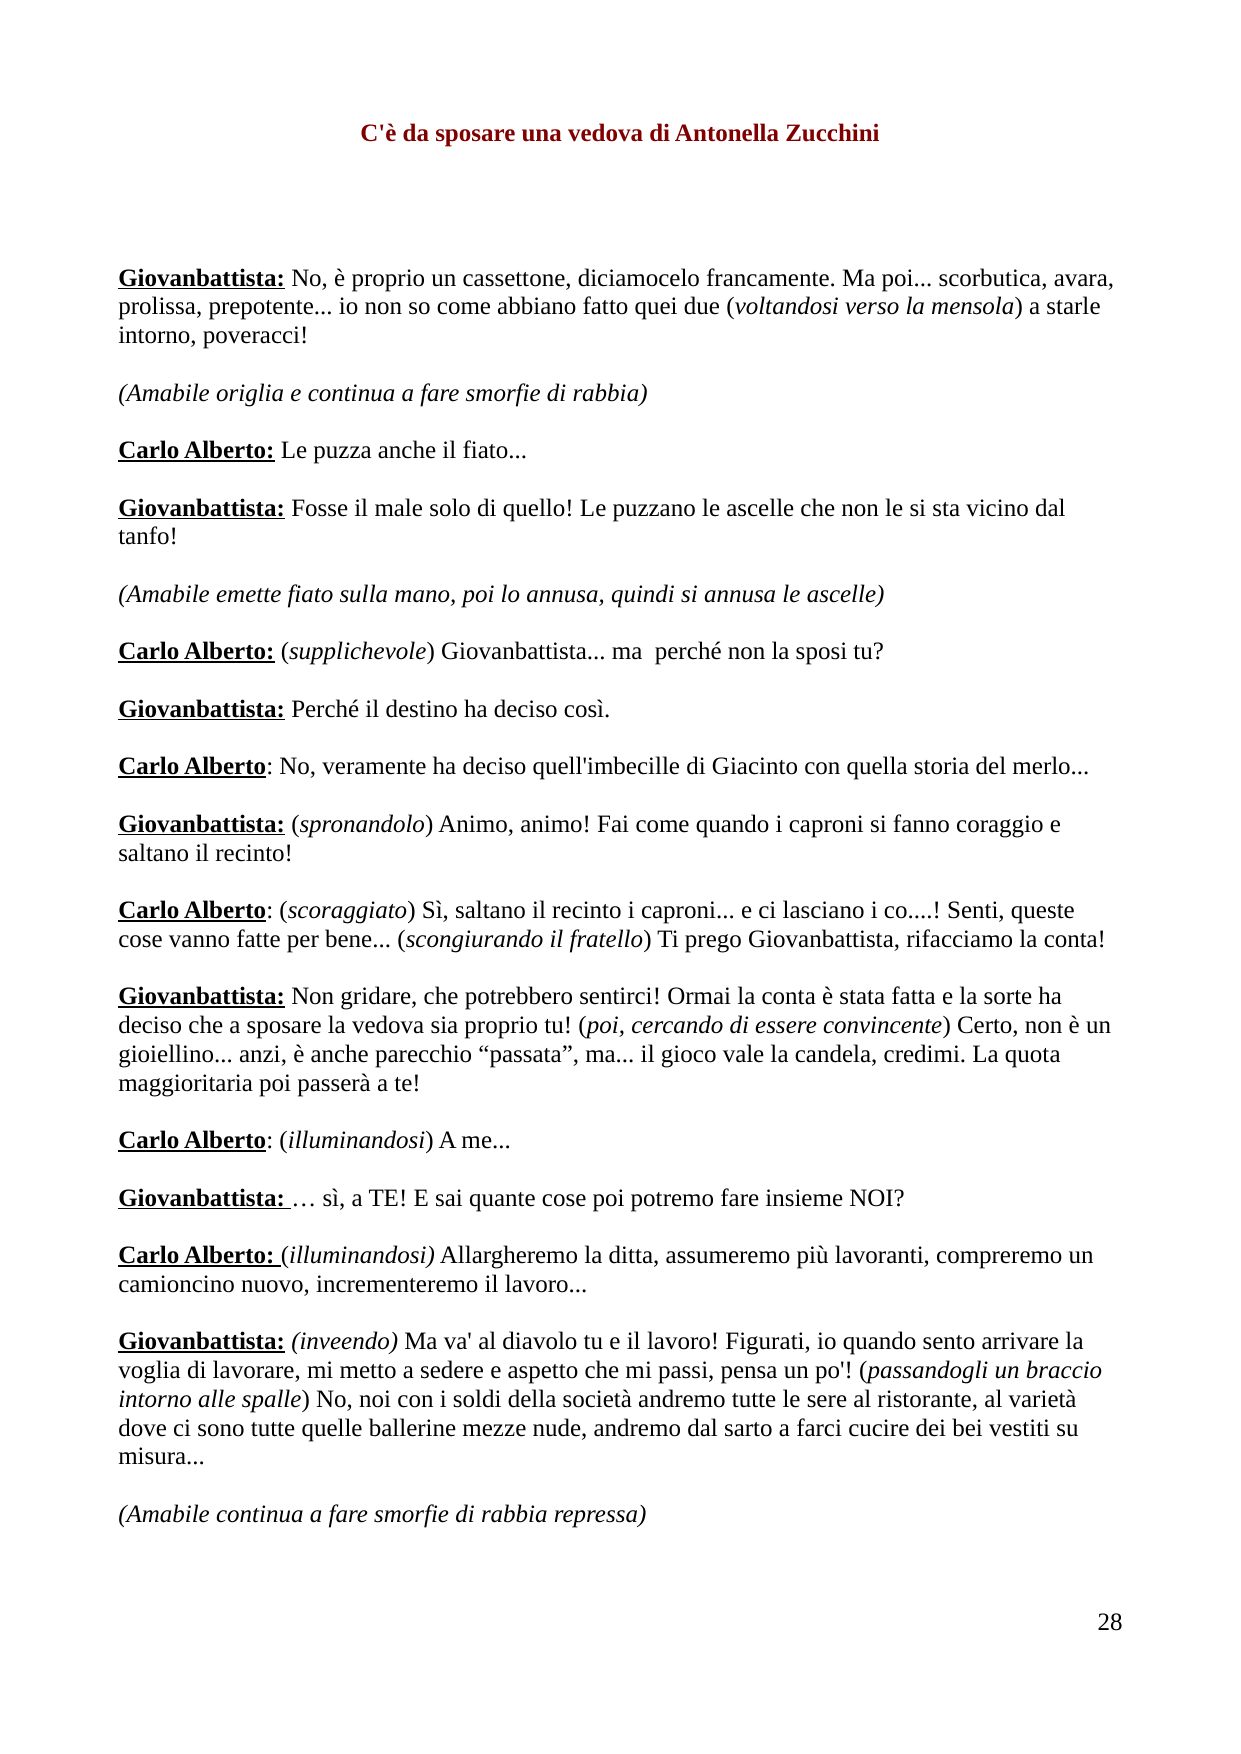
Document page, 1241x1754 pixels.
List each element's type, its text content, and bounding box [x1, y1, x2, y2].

text Carlo Alberto: (illuminandosi) A me... [118, 1125, 1122, 1154]
text Giovanbattista: No, è proprio un cassettone, diciamocelo francamente. Ma poi... scorbutica, avara, prolissa, prepotente... io non so come abbiano fatto quei due (voltandosi verso la mensola) a starle intorno, poveracci! [118, 263, 1122, 349]
text Giovanbattista: Non gridare, che potrebbero sentirci! Ormai la conta è stata fatta e la sorte ha deciso che a sposare la vedova sia proprio tu! (poi, cercando di essere convincente) Certo, non è un gioiellino... anzi, è anche parecchio “passata”, ma... il gioco vale la candela, credimi. La quota maggioritaria poi passerà a te! [118, 981, 1122, 1096]
text (Amabile origlia e continua a fare smorfie di rabbia) [118, 378, 1122, 406]
text Giovanbattista: (spronandolo) Animo, animo! Fai come quando i caproni si fanno coraggio e saltano il recinto! [118, 809, 1122, 866]
text (Amabile continua a fare smorfie di rabbia repressa) [118, 1499, 1122, 1528]
text Giovanbattista: (inveendo) Ma va' al diavolo tu e il lavoro! Figurati, io quando sento arrivare la voglia di lavorare, mi metto a sedere e aspetto che mi passi, pensa un po'! (passandogli un braccio intorno alle spalle) No, noi con i soldi della società andremo tutte le sere al ristorante, al varietà dove ci sono tutte quelle ballerine mezze nude, andremo dal sarto a farci cucire dei bei vestiti su misura... [118, 1326, 1122, 1470]
text Giovanbattista: Perché il destino ha deciso così. [118, 694, 1122, 723]
text (Amabile emette fiato sulla mano, poi lo annusa, quindi si annusa le ascelle) [118, 579, 1122, 608]
text Giovanbattista: … sì, a TE! E sai quante cose poi potremo fare insieme NOI? [118, 1183, 1122, 1211]
text Carlo Alberto: (scoraggiato) Sì, saltano il recinto i caproni... e ci lasciano i co....! Senti, queste cose vanno fatte per bene... (scongiurando il fratello) Ti prego Giovanbattista, rifacciamo la conta! [118, 895, 1122, 953]
text Carlo Alberto: No, veramente ha deciso quell'imbecille di Giacinto con quella storia del merlo... [118, 751, 1122, 780]
text Giovanbattista: Fosse il male solo di quello! Le puzzano le ascelle che non le si sta vicino dal tanfo! [118, 493, 1122, 550]
text Carlo Alberto: (supplichevole) Giovanbattista... ma perché non la sposi tu? [118, 636, 1122, 665]
text Carlo Alberto: (illuminandosi) Allargheremo la ditta, assumeremo più lavoranti, compreremo un camioncino nuovo, incrementeremo il lavoro... [118, 1240, 1122, 1298]
text Carlo Alberto: Le puzza anche il fiato... [118, 435, 1122, 464]
